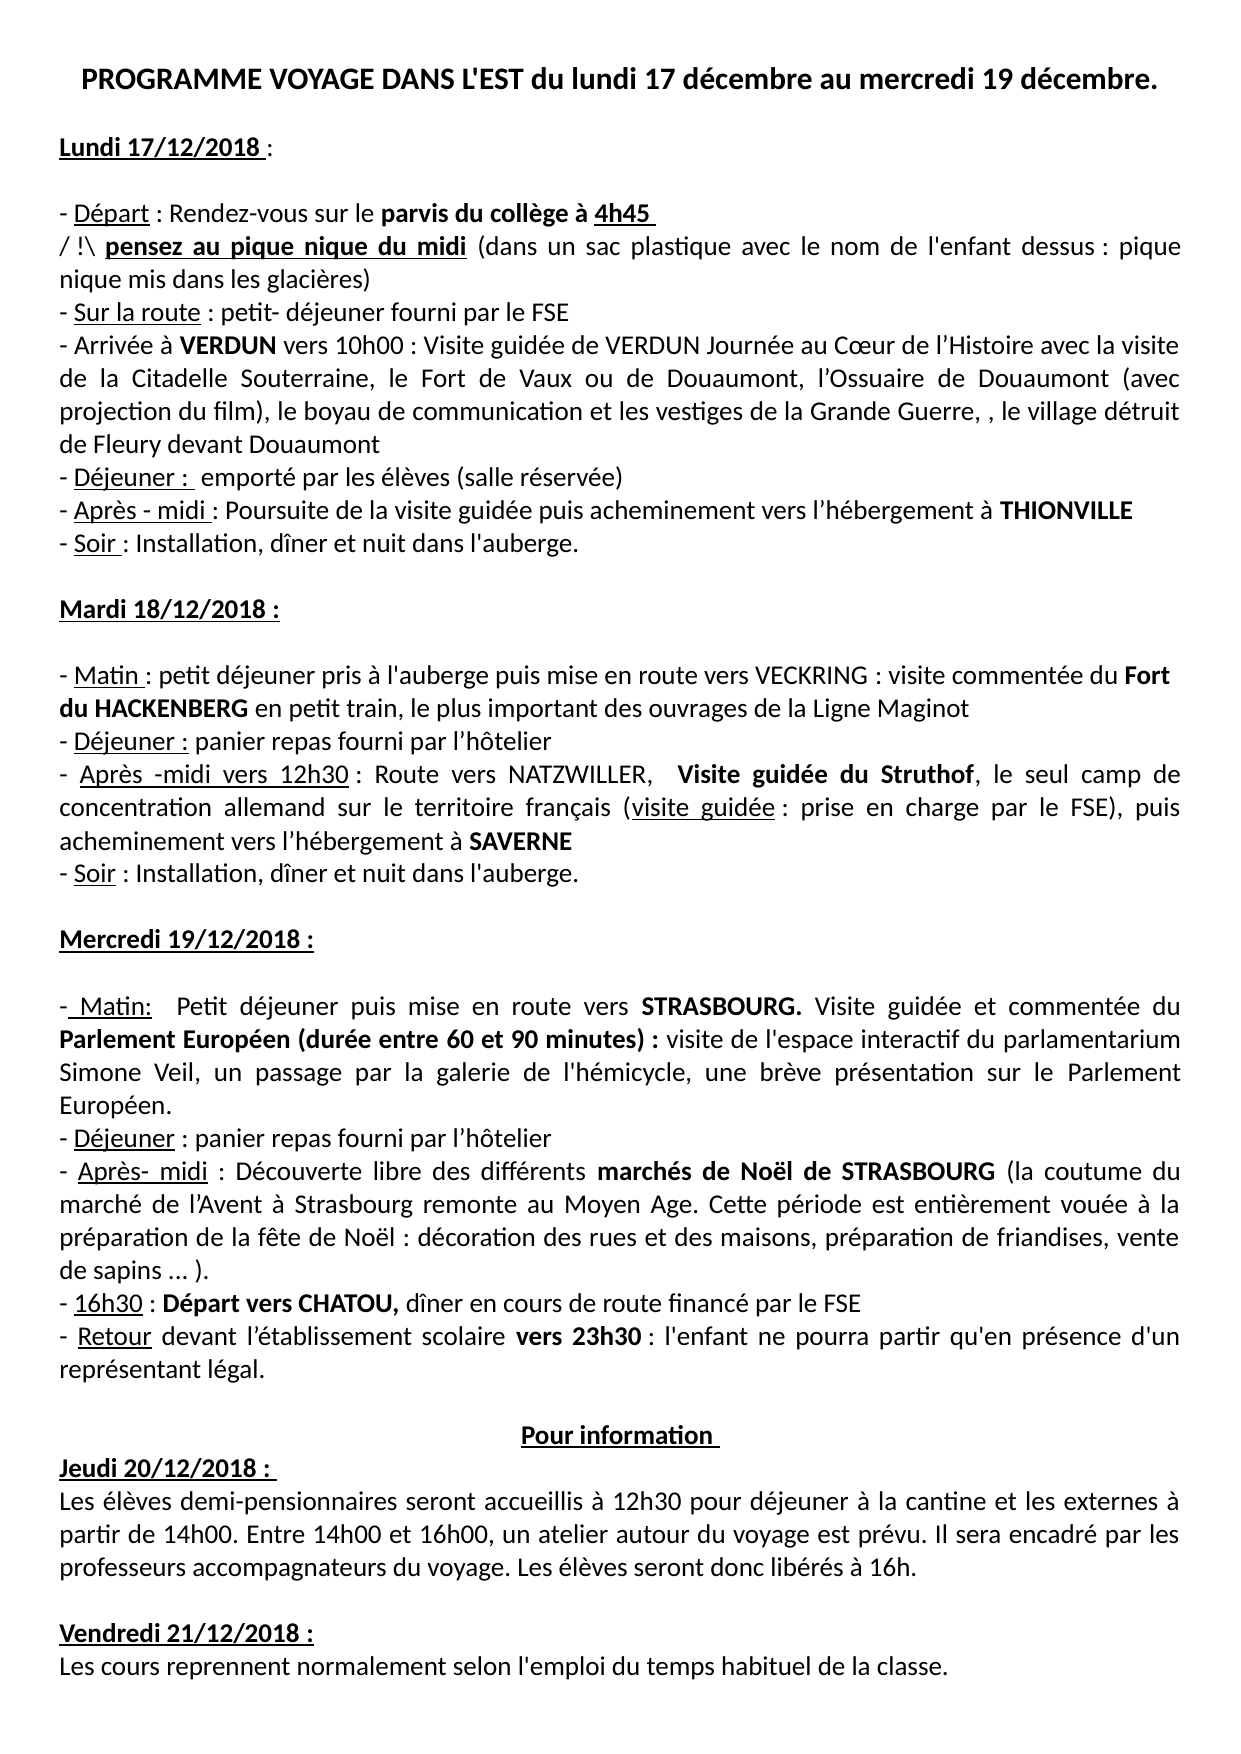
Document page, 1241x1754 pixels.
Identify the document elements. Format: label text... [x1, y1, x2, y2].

text - Soir : Installation, dîner et nuit dans l'auberge. [59, 857, 1181, 890]
text - Après -midi vers 12h30 : Route vers NATZWILLER, Visite guidée du Struthof, le seul camp de concentration allemand sur le territoire français (visite guidée : prise en charge par le FSE), puis acheminement vers l’hébergement à SAVERNE [59, 758, 1181, 857]
text - Arrivée à VERDUN vers 10h00 : Visite guidée de VERDUN Journée au Cœur de l’Histoire avec la visite de la Citadelle Souterraine, le Fort de Vaux ou de Douaumont, l’Ossuaire de Douaumont (avec projection du film), le boyau de communication et les vestiges de la Grande Guerre, , le village détruit de Fleury devant Douaumont [59, 328, 1181, 460]
text / !\ pensez au pique nique du midi (dans un sac plastique avec le nom de l'enfant dessus : pique nique mis dans les glacières) [59, 229, 1181, 295]
text Mardi 18/12/2018 : [59, 592, 1181, 626]
text - 16h30 : Départ vers CHATOU, dîner en cours de route financé par le FSE [59, 1286, 1181, 1319]
text Les cours reprennent normalement selon l'emploi du temps habituel de la classe. [59, 1649, 1181, 1682]
text PROGRAMME VOYAGE DANS L'EST du lundi 17 décembre au mercredi 19 décembre. [59, 59, 1181, 97]
text - Retour devant l’établissement scolaire vers 23h30 : l'enfant ne pourra partir qu'en présence d'un représentant légal. [59, 1319, 1181, 1385]
text Pour information [59, 1418, 1181, 1451]
text Vendredi 21/12/2018 : [59, 1616, 1181, 1649]
text - Soir : Installation, dîner et nuit dans l'auberge. [59, 526, 1181, 559]
text Lundi 17/12/2018 : [59, 130, 1181, 163]
text - Déjeuner : panier repas fourni par l’hôtelier [59, 1121, 1181, 1154]
text - Déjeuner : emporté par les élèves (salle réservée) [59, 460, 1181, 493]
text - Matin: Petit déjeuner puis mise en route vers STRASBOURG. Visite guidée et commentée du Parlement Européen (durée entre 60 et 90 minutes) : visite de l'espace interactif du parlamentarium Simone Veil, un passage par la galerie de l'hémicycle, une brève présentation sur le Parlement Européen. [59, 989, 1181, 1121]
text - Déjeuner : panier repas fourni par l’hôtelier [59, 724, 1181, 758]
text - Après - midi : Poursuite de la visite guidée puis acheminement vers l’hébergement à THIONVILLE [59, 493, 1181, 526]
text - Après- midi : Découverte libre des différents marchés de Noël de STRASBOURG (la coutume du marché de l’Avent à Strasbourg remonte au Moyen Age. Cette période est entièrement vouée à la préparation de la fête de Noël : décoration des rues et des maisons, préparation de friandises, vente de sapins ... ). [59, 1154, 1181, 1286]
text Mercredi 19/12/2018 : [59, 923, 1181, 956]
text Les élèves demi-pensionnaires seront accueillis à 12h30 pour déjeuner à la cantine et les externes à partir de 14h00. Entre 14h00 et 16h00, un atelier autour du voyage est prévu. Il sera encadré par les professeurs accompagnateurs du voyage. Les élèves seront donc libérés à 16h. [59, 1484, 1181, 1583]
text Jeudi 20/12/2018 : [59, 1451, 1181, 1484]
text - Matin : petit déjeuner pris à l'auberge puis mise en route vers VECKRING : visite commentée du Fort du HACKENBERG en petit train, le plus important des ouvrages de la Ligne Maginot [59, 658, 1181, 724]
text - Départ : Rendez-vous sur le parvis du collège à 4h45 [59, 196, 1181, 229]
text - Sur la route : petit- déjeuner fourni par le FSE [59, 295, 1181, 328]
